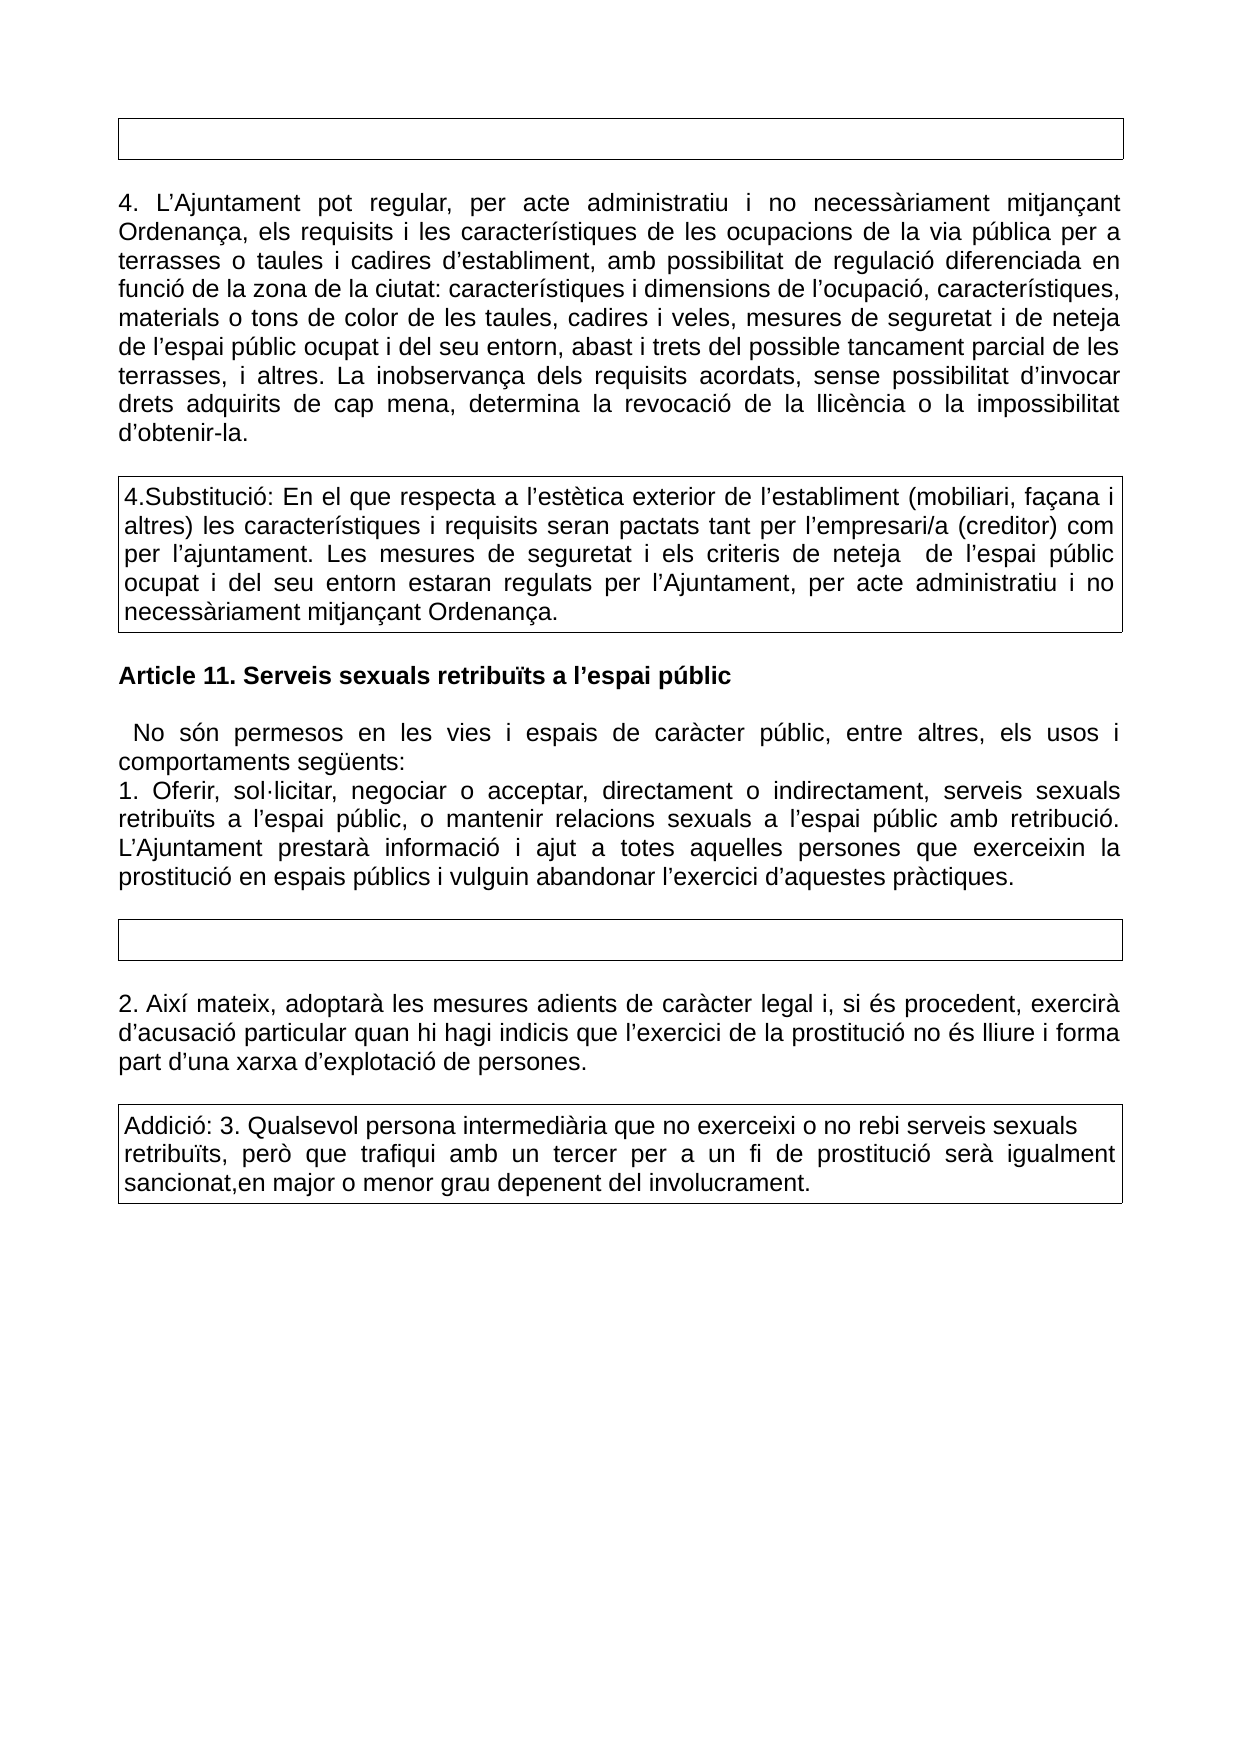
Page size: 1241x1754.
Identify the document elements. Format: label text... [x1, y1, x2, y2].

text 2. Així mateix, adoptarà les mesures adients de caràcter legal i, si és procedent, exercirà d’acusació particular quan hi hagi indicis que l’exercici de la prostitució no és lliure i forma part d’una xarxa d’explotació de persones. [118, 989, 1122, 1076]
table_header 4.Substitució: En el que respecta a l’estètica exterior de l’establiment (mobiliari, façana i altres) les característiques i requisits seran pactats tant per l’empresari/a (creditor) com per l’ajuntament. Les mesures de seguretat i els criteris de neteja de l’espai públic ocupat i del seu entorn estaran regulats per l’Ajuntament, per acte administratiu i no necessàriament mitjançant Ordenança. [119, 477, 1122, 631]
table_header Addició: 3. Qualsevol persona intermediària que no exerceixi o no rebi serveis sexuals retribuïts, però que trafiqui amb un tercer per a un fi de prostitució serà igualment sancionat,en major o menor grau depenent del involucrament. [119, 1105, 1122, 1203]
table_header [119, 119, 1123, 159]
text Article 11. Serveis sexuals retribuïts a l’espai públic [118, 661, 1122, 689]
text 4. L’Ajuntament pot regular, per acte administratiu i no necessàriament mitjançant Ordenança, els requisits i les característiques de les ocupacions de la via pública per a terrasses o taules i cadires d’establiment, amb possibilitat de regulació diferenciada en funció de la zona de la ciutat: característiques i dimensions de l’ocupació, característiques, materials o tons de color de les taules, cadires i veles, mesures de seguretat i de neteja de l’espai públic ocupat i del seu entorn, abast i trets del possible tancament parcial de les terrasses, i altres. La inobservança dels requisits acordats, sense possibilitat d’invocar drets adquirits de cap mena, determina la revocació de la llicència o la impossibilitat d’obtenir-la. [118, 188, 1122, 447]
text No són permesos en les vies i espais de caràcter públic, entre altres, els usos i comportaments següents: [118, 718, 1122, 776]
table_header [119, 920, 1122, 960]
text 1. Oferir, sol·licitar, negociar o acceptar, directament o indirectament, serveis sexuals retribuïts a l’espai públic, o mantenir relacions sexuals a l’espai públic amb retribució. L’Ajuntament prestarà informació i ajut a totes aquelles persones que exerceixin la prostitució en espais públics i vulguin abandonar l’exercici d’aquestes pràctiques. [118, 776, 1122, 891]
